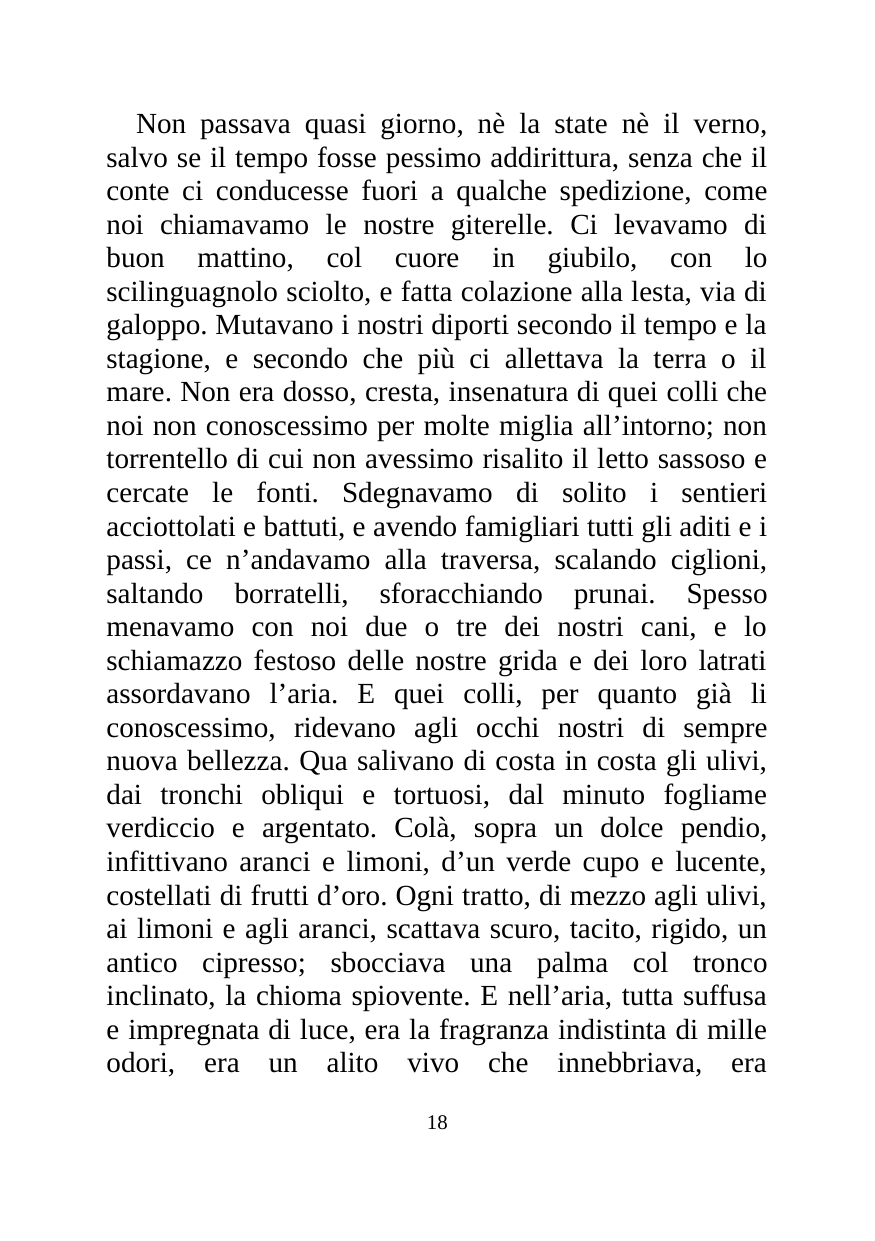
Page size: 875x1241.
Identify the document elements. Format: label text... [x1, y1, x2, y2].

text Non passava quasi giorno, nè la state nè il verno, salvo se il tempo fosse pessimo addirittura, senza che il conte ci conducesse fuori a qualche spedizione, come noi chiamavamo le nostre giterelle. Ci levavamo di buon mattino, col cuore in giubilo, con lo scilinguagnolo sciolto, e fatta colazione alla lesta, via di galoppo. Mutavano i nostri diporti secondo il tempo e la stagione, e secondo che più ci allettava la terra o il mare. Non era dosso, cresta, insenatura di quei colli che noi non conoscessimo per molte miglia all’intorno; non torrentello di cui non avessimo risalito il letto sassoso e cercate le fonti. Sdegnavamo di solito i sentieri acciottolati e battuti, e avendo famigliari tutti gli aditi e i passi, ce n’andavamo alla traversa, scalando ciglioni, saltando borratelli, sforacchiando prunai. Spesso menavamo con noi due o tre dei nostri cani, e lo schiamazzo festoso delle nostre grida e dei loro latrati assordavano l’aria. E quei colli, per quanto già li conoscessimo, ridevano agli occhi nostri di sempre nuova bellezza. Qua salivano di costa in costa gli ulivi, dai tronchi obliqui e tortuosi, dal minuto fogliame verdiccio e argentato. Colà, sopra un dolce pendio, infittivano aranci e limoni, d’un verde cupo e lucente, costellati di frutti d’oro. Ogni tratto, di mezzo agli ulivi, ai limoni e agli aranci, scattava scuro, tacito, rigido, un antico cipresso; sbocciava una palma col tronco inclinato, la chioma spiovente. E nell’aria, tutta suffusa e impregnata di luce, era la fragranza indistinta di mille odori, era un alito vivo che innebbriava, era [106, 106, 768, 1079]
